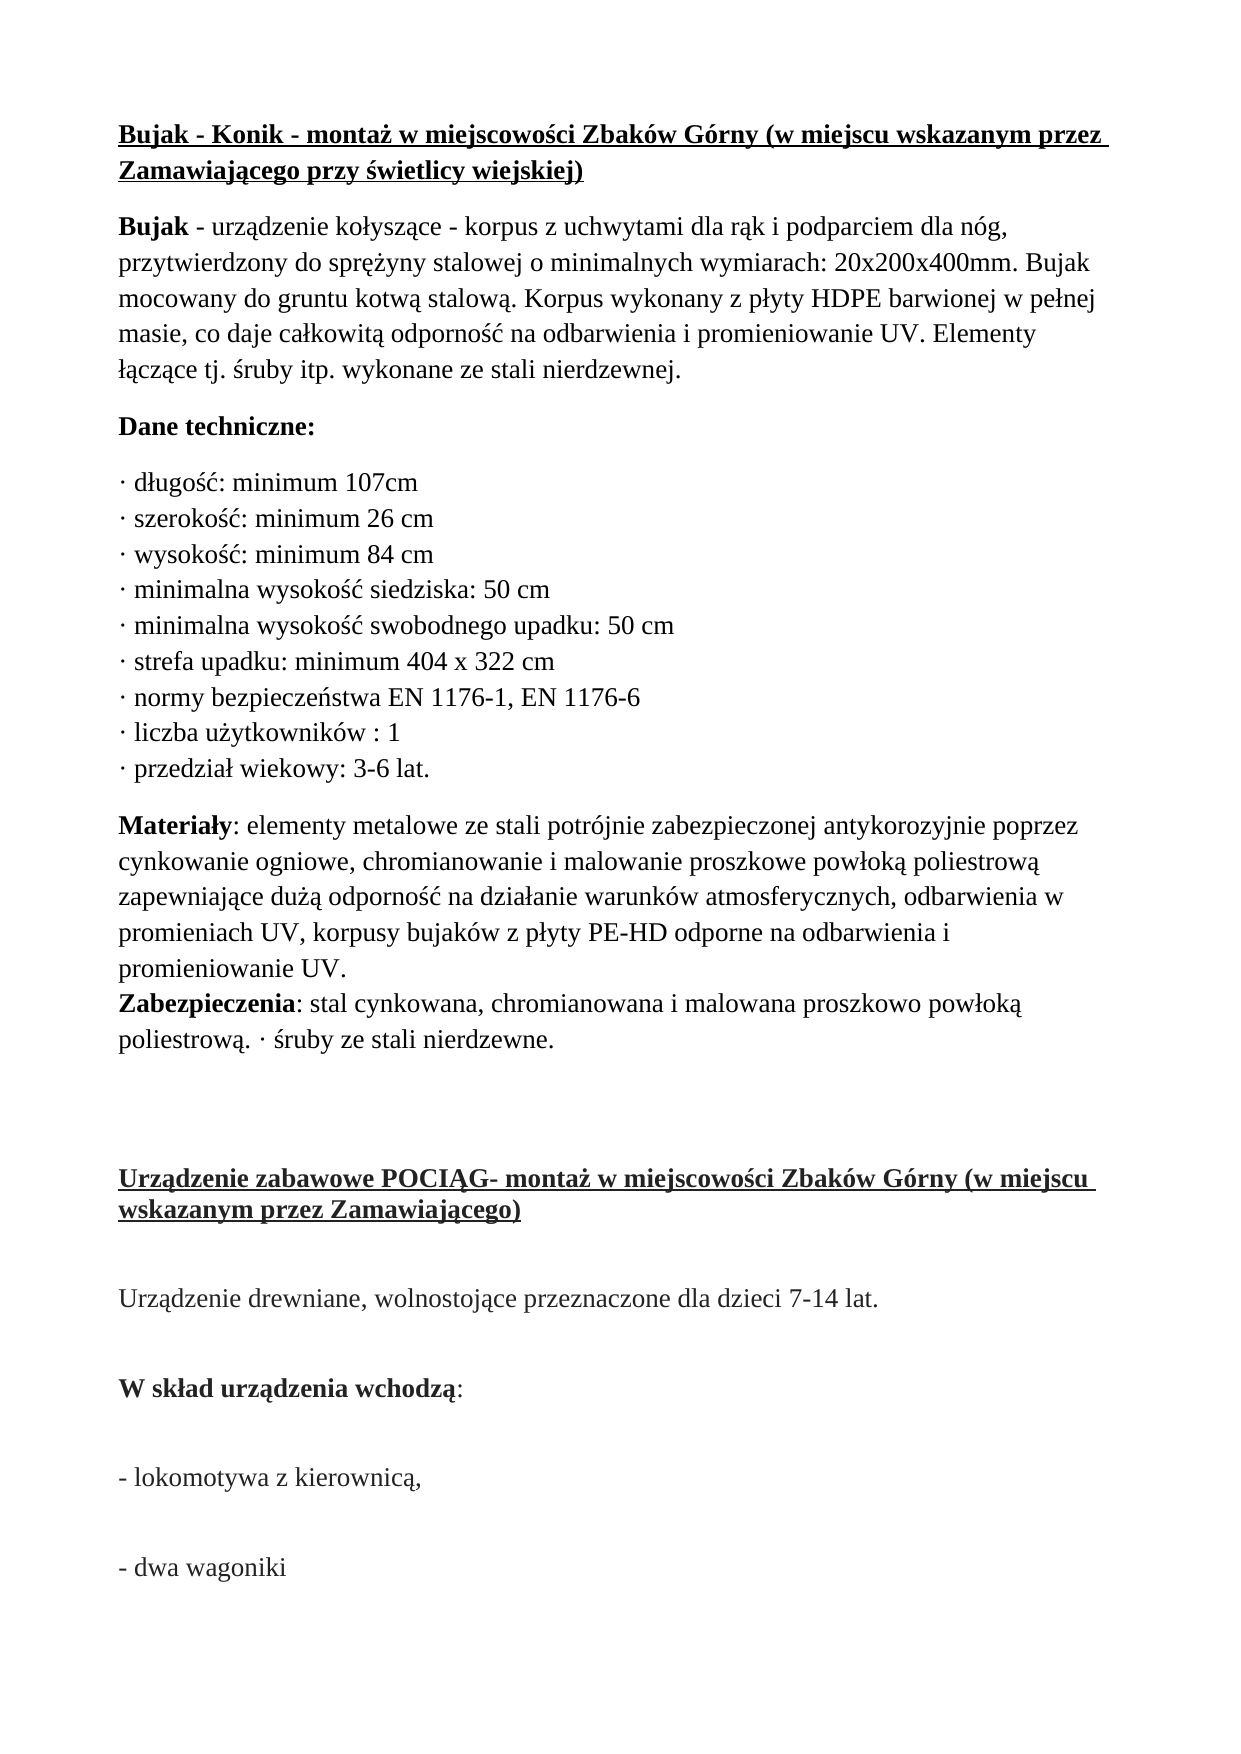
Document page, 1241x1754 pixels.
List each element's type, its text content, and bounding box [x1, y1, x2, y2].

text - dwa wagoniki [118, 1551, 1122, 1582]
text - lokomotywa z kierownicą, [118, 1462, 1122, 1493]
text Urządzenie drewniane, wolnostojące przeznaczone dla dzieci 7-14 lat. [118, 1283, 1122, 1314]
text Dane techniczne: [118, 410, 1122, 441]
text W skład urządzenia wchodzą: [118, 1372, 1122, 1403]
text Urządzenie zabawowe POCIĄG- montaż w miejscowości Zbaków Górny (w miejscu wskazanym przez Zamawiającego) [118, 1162, 1122, 1224]
text · długość: minimum 107cm · szerokość: minimum 26 cm · wysokość: minimum 84 cm · minimalna wysokość siedziska: 50 cm · minimalna wysokość swobodnego upadku: 50 cm · strefa upadku: minimum 404 x 322 cm · normy bezpieczeństwa EN 1176-1, EN 1176-6 · liczba użytkowników : 1 · przedział wiekowy: 3-6 lat. [118, 466, 1122, 783]
text Materiały: elementy metalowe ze stali potrójnie zabezpieczonej antykorozyjnie poprzez cynkowanie ogniowe, chromianowanie i malowanie proszkowe powłoką poliestrową zapewniające dużą odporność na działanie warunków atmosferycznych, odbarwienia w promieniach UV, korpusy bujaków z płyty PE-HD odporne na odbarwienia i promieniowanie UV. Zabezpieczenia: stal cynkowana, chromianowana i malowana proszkowo powłoką poliestrową. · śruby ze stali nierdzewne. [118, 809, 1122, 1054]
text Bujak - urządzenie kołyszące - korpus z uchwytami dla rąk i podparciem dla nóg, przytwierdzony do sprężyny stalowej o minimalnych wymiarach: 20x200x400mm. Bujak mocowany do gruntu kotwą stalową. Korpus wykonany z płyty HDPE barwionej w pełnej masie, co daje całkowitą odporność na odbarwienia i promieniowanie UV. Elementy łączące tj. śruby itp. wykonane ze stali nierdzewnej. [118, 210, 1122, 384]
text Bujak - Konik - montaż w miejscowości Zbaków Górny (w miejscu wskazanym przez Zamawiającego przy świetlicy wiejskiej) [118, 118, 1122, 185]
